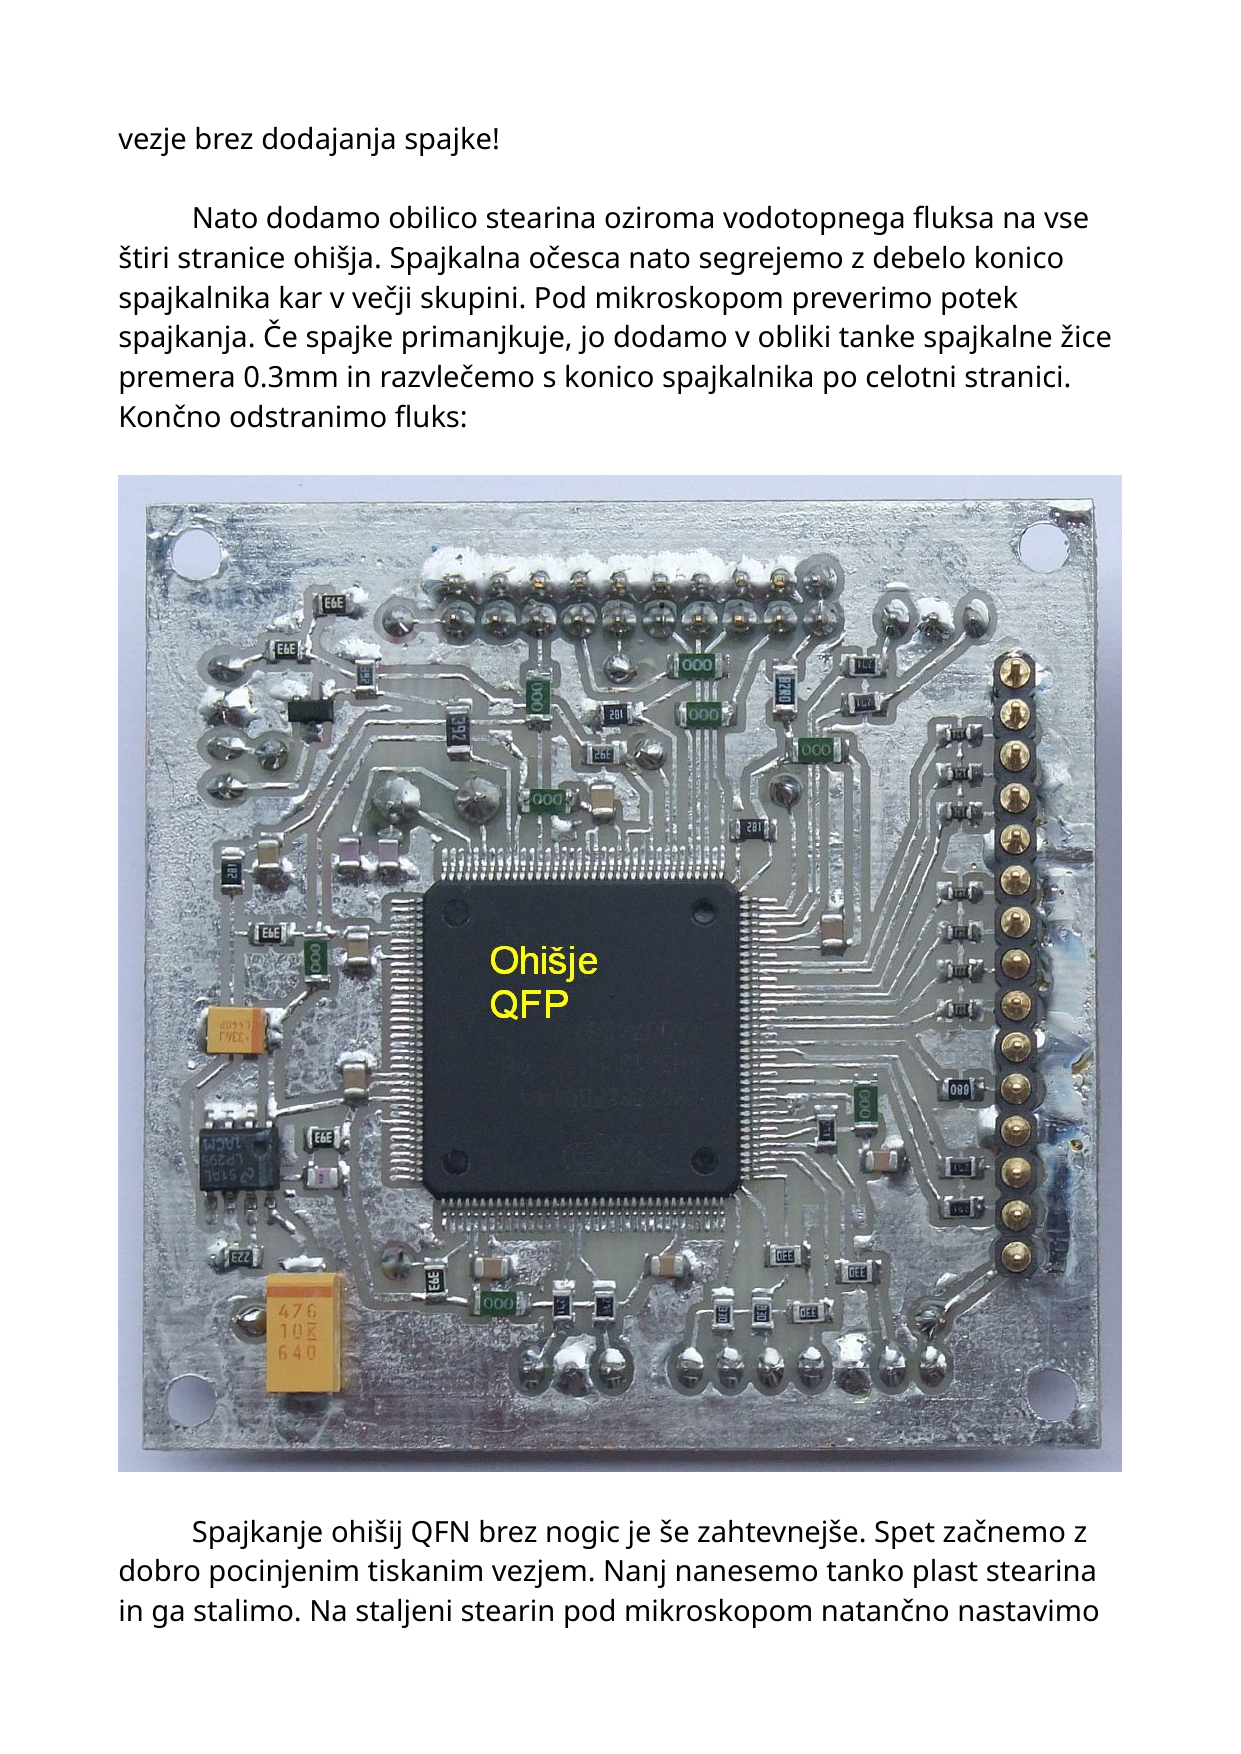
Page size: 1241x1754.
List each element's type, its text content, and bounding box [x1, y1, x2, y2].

text vezje brez dodajanja spajke! [118, 118, 1122, 158]
text Nato dodamo obilico stearina oziroma vodotopnega fluksa na vse štiri stranice ohišja. Spajkalna očesca nato segrejemo z debelo konico spajkalnika kar v večji skupini. Pod mikroskopom preverimo potek spajkanja. Če spajke primanjkuje, jo dodamo v obliki tanke spajkalne žice premera 0.3mm in razvlečemo s konico spajkalnika po celotni stranici. Končno odstranimo fluks: [118, 197, 1122, 436]
text Spajkanje ohišij QFN brez nogic je še zahtevnejše. Spet začnemo z dobro pocinjenim tiskanim vezjem. Nanj nanesemo tanko plast stearina in ga stalimo. Na staljeni stearin pod mikroskopom natančno nastavimo [118, 1511, 1122, 1630]
picture [118, 475, 1122, 1472]
